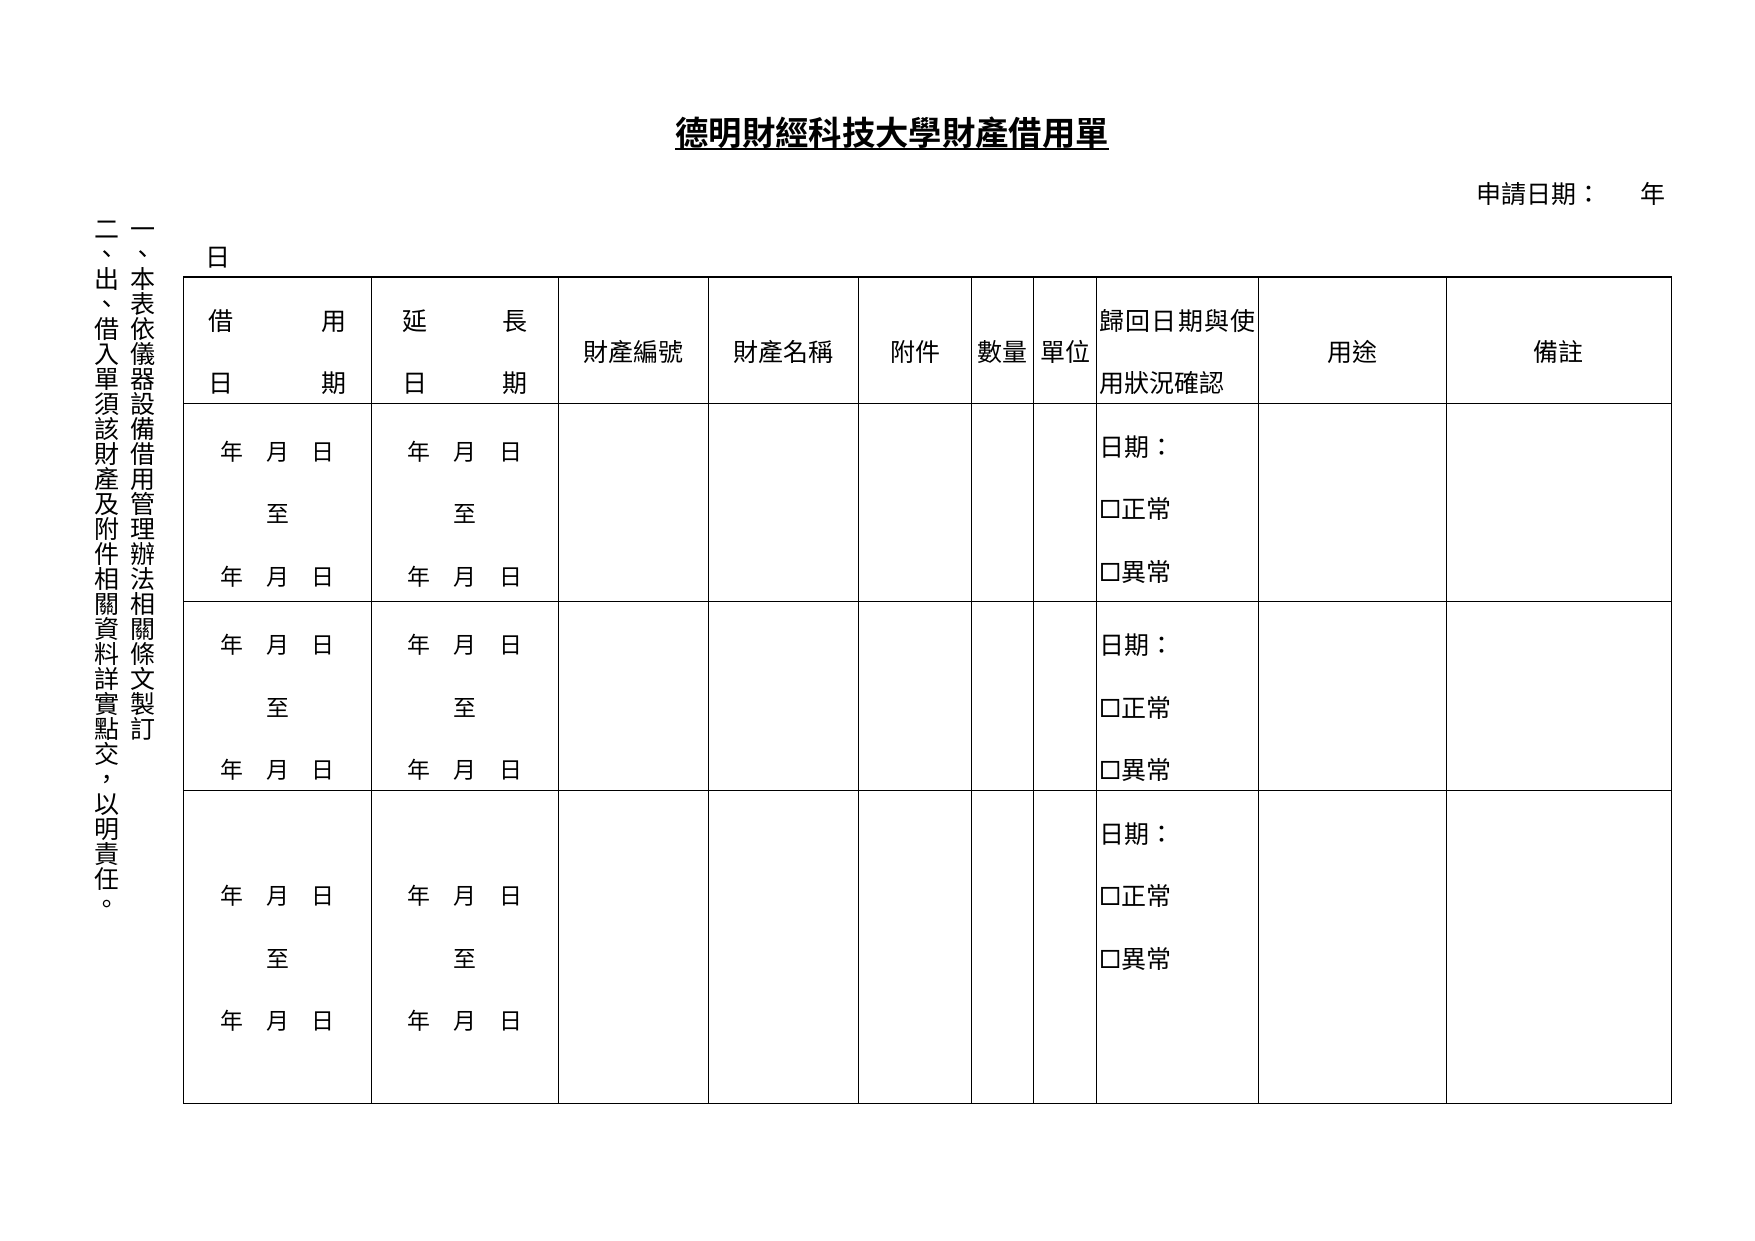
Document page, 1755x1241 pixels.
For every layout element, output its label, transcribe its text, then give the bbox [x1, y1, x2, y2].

table_cell [972, 602, 1033, 789]
table_cell 年 月 日 至 年 月 日 [184, 404, 371, 601]
table_header [1672, 276, 1754, 1103]
table_cell [972, 404, 1033, 601]
table_cell [559, 602, 708, 789]
table_cell [859, 791, 971, 1103]
table_cell [559, 791, 708, 1103]
table_header 數量 [972, 278, 1033, 402]
text 一、本表依儀器設備借用管理辦法相關條文製訂 [125, 216, 161, 930]
table_cell 年 月 日 至 年 月 日 [372, 791, 558, 1103]
table_header 財產編號 [559, 278, 708, 402]
table_header 用途 [1259, 278, 1446, 402]
table_cell [1259, 791, 1446, 1103]
table_cell 年 月 日 至 年 月 日 [372, 602, 558, 789]
text 德明財經科技大學財產借用單 [118, 89, 1666, 151]
table_cell [559, 404, 708, 601]
text 申請日期： 年 月 日 [118, 151, 1666, 276]
table_cell [1259, 602, 1446, 789]
table_header 延 長 日 期 [372, 278, 558, 402]
table_cell [859, 602, 971, 789]
table_cell [1034, 404, 1096, 601]
table_cell [709, 602, 858, 789]
table_cell [1259, 404, 1446, 601]
table_cell [1447, 602, 1671, 789]
table_cell [1034, 791, 1096, 1103]
table_cell [709, 404, 858, 601]
table_cell 年 月 日 至 年 月 日 [184, 602, 371, 789]
table_cell [859, 404, 971, 601]
table_header 備註 [1447, 278, 1671, 402]
table_cell 日期： 正常 異常 [1097, 791, 1258, 1103]
table_header 財產名稱 [709, 278, 858, 402]
table_cell [1447, 791, 1671, 1103]
table_header 附件 [859, 278, 971, 402]
table_cell 日期： 正常 異常 [1097, 602, 1258, 789]
table_cell 年 月 日 至 年 月 日 [184, 791, 371, 1103]
table_cell [709, 791, 858, 1103]
text [6, 182, 169, 945]
table_header 借 用 日 期 [184, 278, 371, 402]
table_cell [1034, 602, 1096, 789]
table_header 歸回日期與使用狀況確認 [1097, 278, 1258, 402]
table_cell 年 月 日 至 年 月 日 [372, 404, 558, 601]
table_header 單位 [1034, 278, 1096, 402]
table_cell 日期： 正常 異常 [1097, 404, 1258, 601]
table_cell [972, 791, 1033, 1103]
table_cell [1447, 404, 1671, 601]
text 二、出、借入單須該財產及附件相關資料詳實點交，以明責任。 [89, 216, 125, 930]
